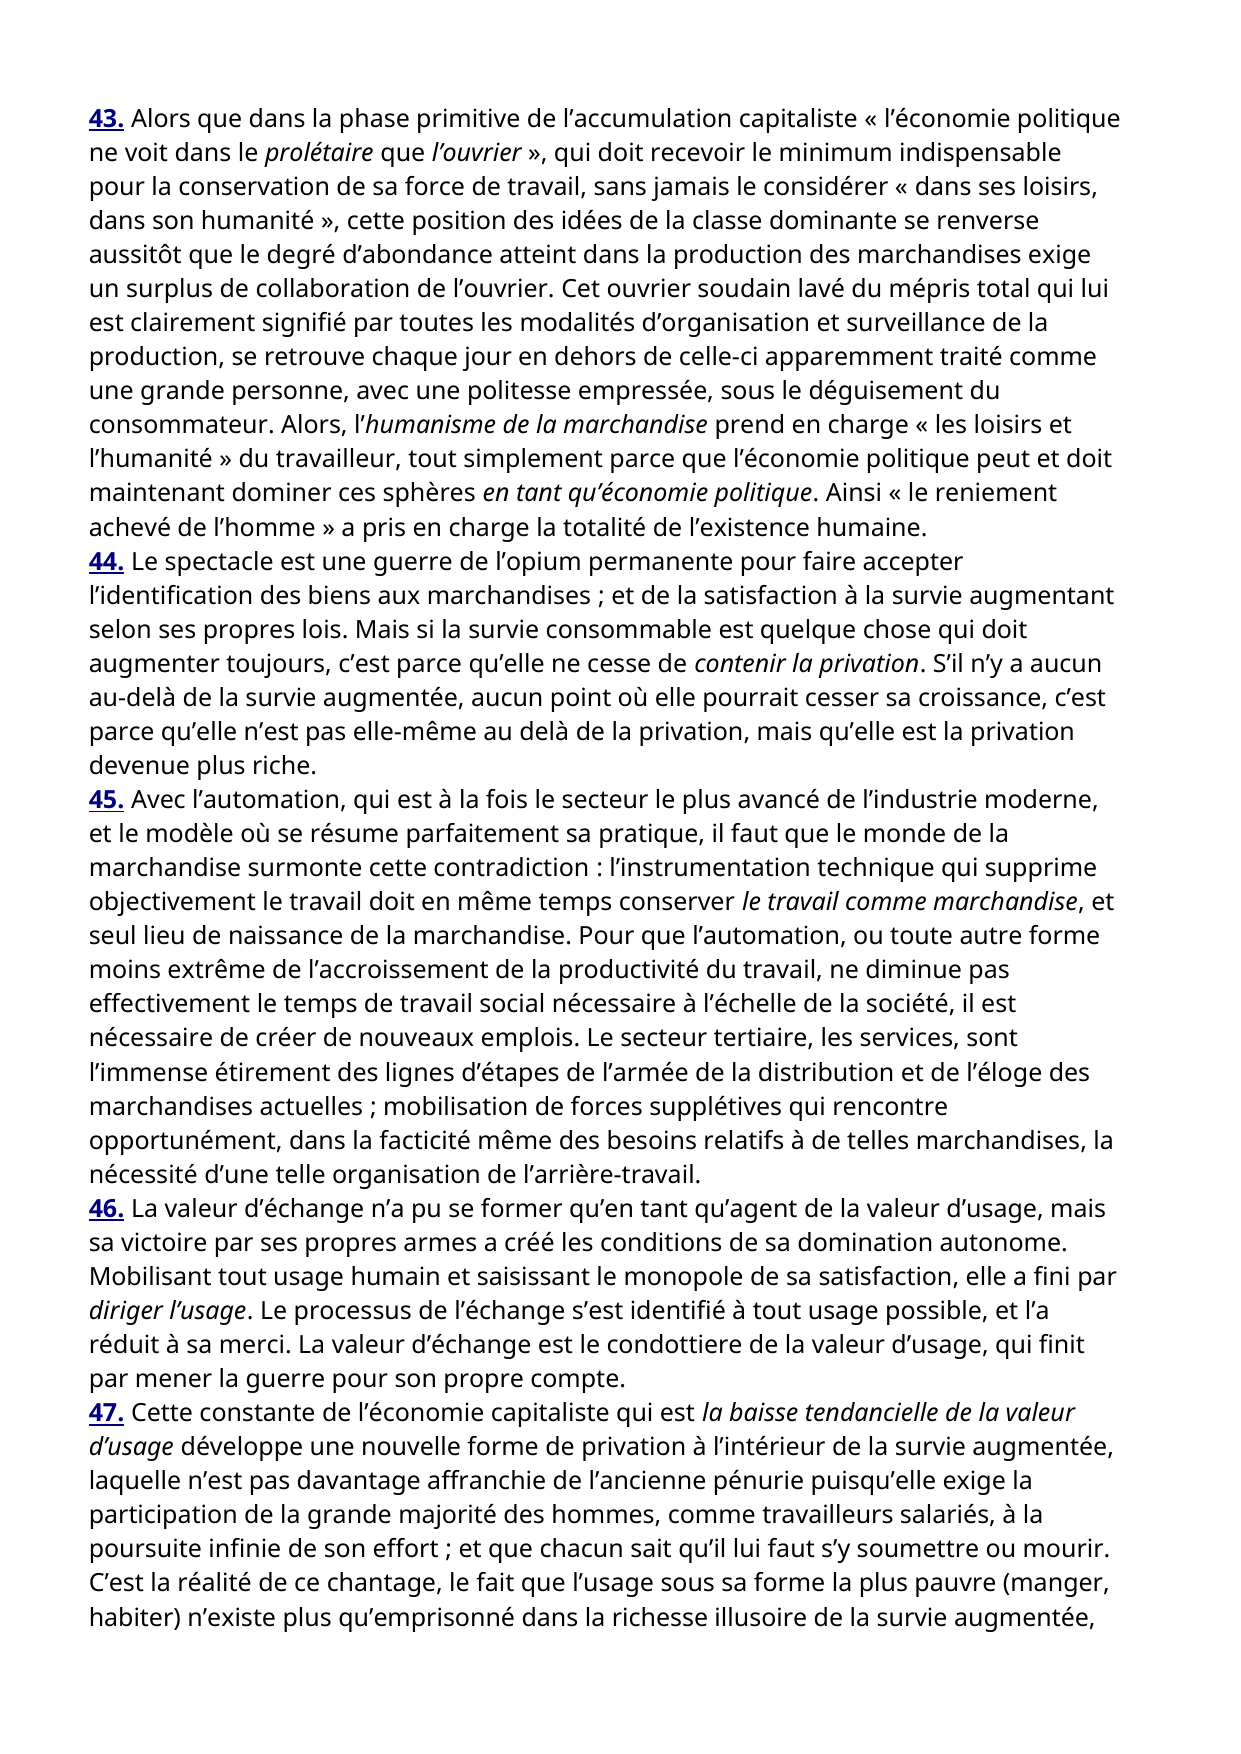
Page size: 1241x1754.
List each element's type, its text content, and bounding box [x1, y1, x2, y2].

text 47. Cette constante de l’économie capitaliste qui est la baisse tendancielle de la valeur d’usage développe une nouvelle forme de privation à l’intérieur de la survie augmentée, laquelle n’est pas davantage affranchie de l’ancienne pénurie puisqu’elle exige la participation de la grande majorité des hommes, comme travailleurs salariés, à la poursuite infinie de son effort ; et que chacun sait qu’il lui faut s’y soumettre ou mourir. C’est la réalité de ce chantage, le fait que l’usage sous sa forme la plus pauvre (manger, habiter) n’existe plus qu’emprisonné dans la richesse illusoire de la survie augmentée, [88, 1395, 1122, 1633]
text 46. La valeur d’échange n’a pu se former qu’en tant qu’agent de la valeur d’usage, mais sa victoire par ses propres armes a créé les conditions de sa domination autonome. Mobilisant tout usage humain et saisissant le monopole de sa satisfaction, elle a fini par diriger l’usage. Le processus de l’échange s’est identifié à tout usage possible, et l’a réduit à sa merci. La valeur d’échange est le condottiere de la valeur d’usage, qui finit par mener la guerre pour son propre compte. [88, 1190, 1122, 1395]
text 43. Alors que dans la phase primitive de l’accumulation capitaliste « l’économie politique ne voit dans le prolétaire que l’ouvrier », qui doit recevoir le minimum indispensable pour la conservation de sa force de travail, sans jamais le considérer « dans ses loisirs, dans son humanité », cette position des idées de la classe dominante se renverse aussitôt que le degré d’abondance atteint dans la production des marchandises exige un surplus de collaboration de l’ouvrier. Cet ouvrier soudain lavé du mépris total qui lui est clairement signifié par toutes les modalités d’organisation et surveillance de la production, se retrouve chaque jour en dehors de celle-ci apparemment traité comme une grande personne, avec une politesse empressée, sous le déguisement du consommateur. Alors, l’humanisme de la marchandise prend en charge « les loisirs et l’humanité » du travailleur, tout simplement parce que l’économie politique peut et doit maintenant dominer ces sphères en tant qu’économie politique. Ainsi « le reniement achevé de l’homme » a pris en charge la totalité de l’existence humaine. [88, 100, 1122, 543]
text 44. Le spectacle est une guerre de l’opium permanente pour faire accepter l’identification des biens aux marchandises ; et de la satisfaction à la survie augmentant selon ses propres lois. Mais si la survie consommable est quelque chose qui doit augmenter toujours, c’est parce qu’elle ne cesse de contenir la privation. S’il n’y a aucun au-delà de la survie augmentée, aucun point où elle pourrait cesser sa croissance, c’est parce qu’elle n’est pas elle-même au delà de la privation, mais qu’elle est la privation devenue plus riche. [88, 543, 1122, 782]
text 45. Avec l’automation, qui est à la fois le secteur le plus avancé de l’industrie moderne, et le modèle où se résume parfaitement sa pratique, il faut que le monde de la marchandise surmonte cette contradiction : l’instrumentation technique qui supprime objectivement le travail doit en même temps conserver le travail comme marchandise, et seul lieu de naissance de la marchandise. Pour que l’automation, ou toute autre forme moins extrême de l’accroissement de la productivité du travail, ne diminue pas effectivement le temps de travail social nécessaire à l’échelle de la société, il est nécessaire de créer de nouveaux emplois. Le secteur tertiaire, les services, sont l’immense étirement des lignes d’étapes de l’armée de la distribution et de l’éloge des marchandises actuelles ; mobilisation de forces supplétives qui rencontre opportunément, dans la facticité même des besoins relatifs à de telles marchandises, la nécessité d’une telle organisation de l’arrière-travail. [88, 782, 1122, 1190]
